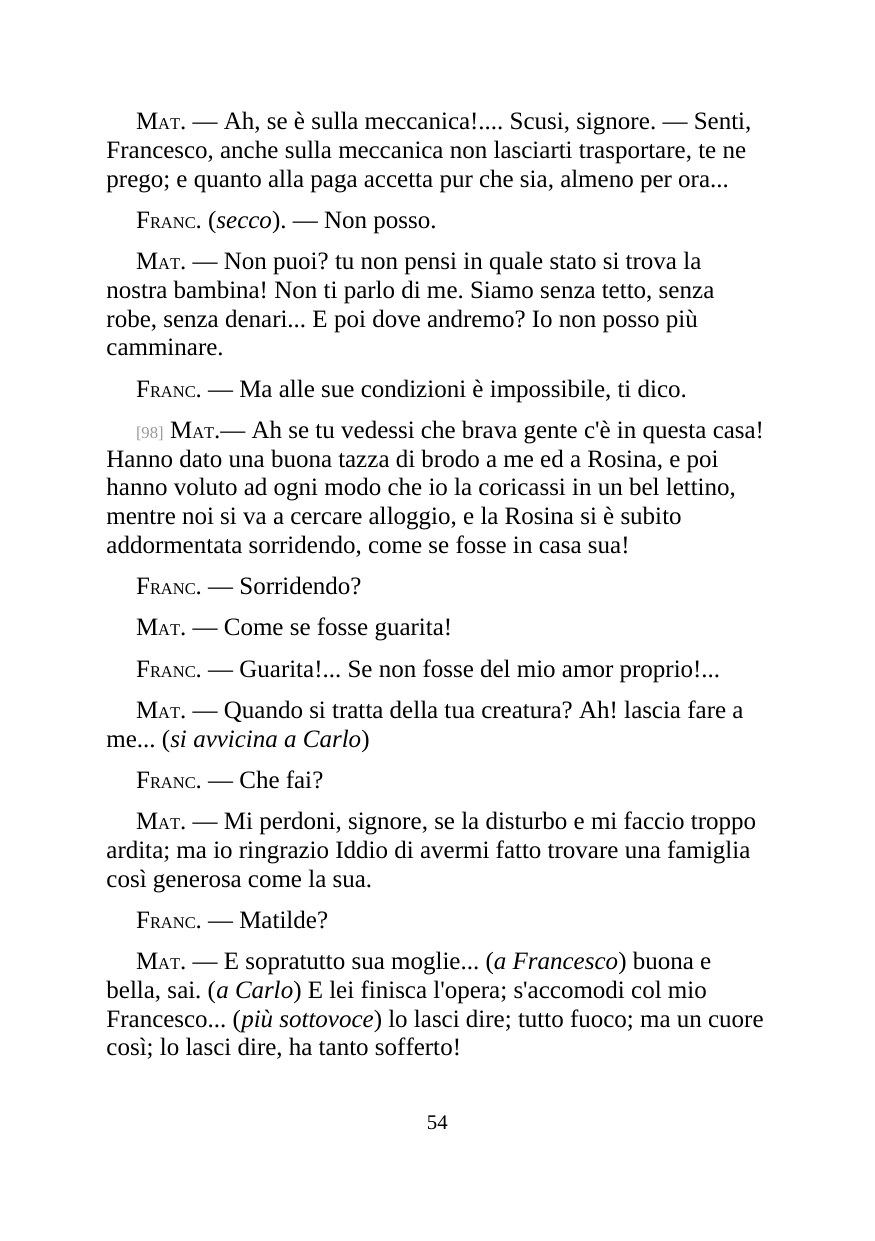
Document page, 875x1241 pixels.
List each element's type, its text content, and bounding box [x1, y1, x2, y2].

text Mat. ― Mi perdoni, signore, se la disturbo e mi faccio troppo ardita; ma io ringrazio Iddio di avermi fatto trovare una famiglia così generosa come la sua. [106, 806, 768, 892]
text Mat. ― Non puoi? tu non pensi in quale stato si trova la nostra bambina! Non ti parlo di me. Siamo senza tetto, senza robe, senza denari... E poi dove andremo? Io non posso più camminare. [106, 246, 768, 361]
text Franc. ― Ma alle sue condizioni è impossibile, ti dico. [106, 374, 768, 402]
text Mat. ― Come se fosse guarita! [106, 612, 768, 641]
text Mat. ― Quando si tratta della tua creatura? Ah! lascia fare a me... (si avvicina a Carlo) [106, 695, 768, 752]
text Franc. ― Guarita!... Se non fosse del mio amor proprio!... [106, 654, 768, 682]
text Mat. ― Ah, se è sulla meccanica!.... Scusi, signore. ― Senti, Francesco, anche sulla meccanica non lasciarti trasportare, te ne prego; e quanto alla paga accetta pur che sia, almeno per ora... [106, 106, 768, 192]
text Franc. (secco). ― Non posso. [106, 205, 768, 234]
text Franc. ― Che fai? [106, 765, 768, 794]
text [98] Mat.― Ah se tu vedessi che brava gente c'è in questa casa! Hanno dato una buona tazza di brodo a me ed a Rosina, e poi hanno voluto ad ogni modo che io la coricassi in un bel lettino, mentre noi si va a cercare alloggio, e la Rosina si è subito addormentata sorridendo, come se fosse in casa sua! [106, 415, 768, 559]
text Mat. ― E sopratutto sua moglie... (a Francesco) buona e bella, sai. (a Carlo) E lei finisca l'opera; s'accomodi col mio Francesco... (più sottovoce) lo lasci dire; tutto fuoco; ma un cuore così; lo lasci dire, ha tanto sofferto! [106, 946, 768, 1061]
text Franc. ― Matilde? [106, 905, 768, 934]
text Franc. ― Sorridendo? [106, 571, 768, 600]
